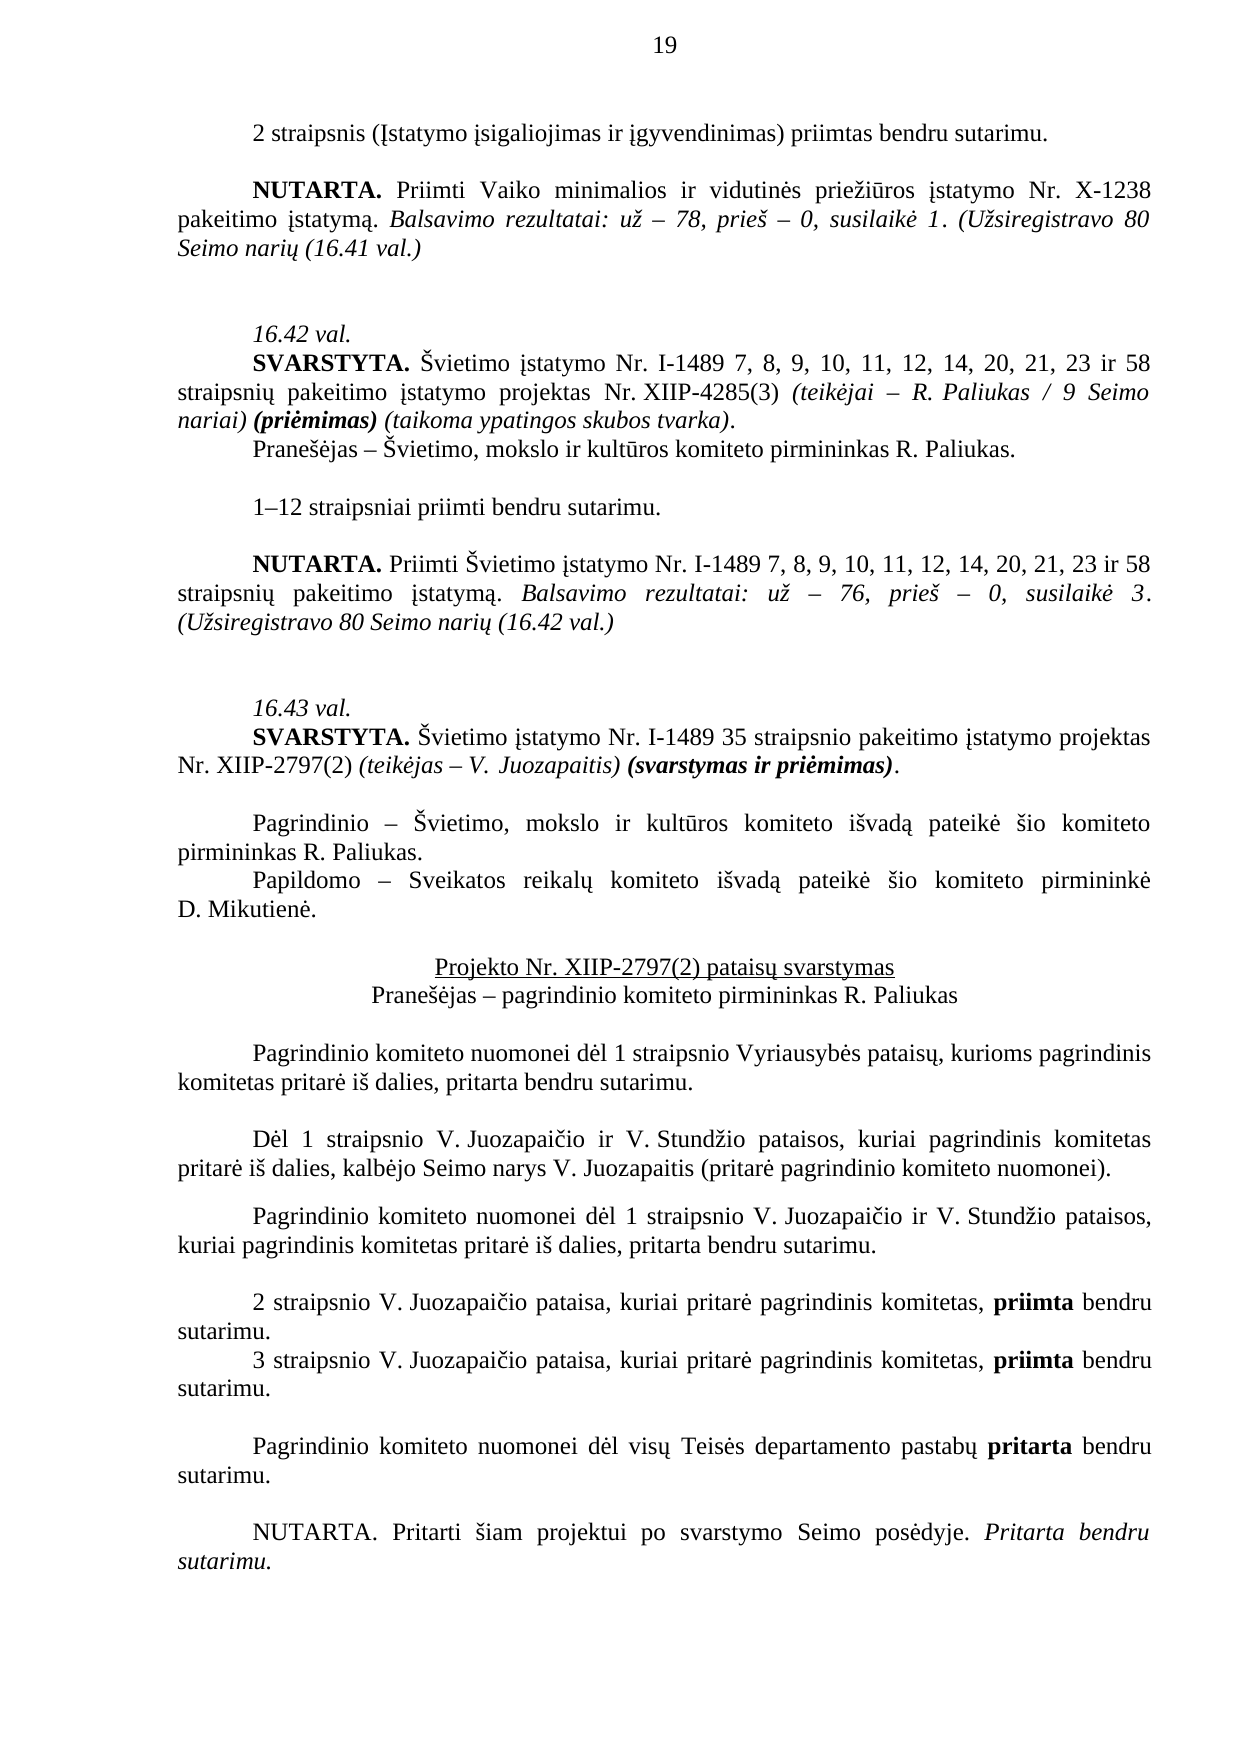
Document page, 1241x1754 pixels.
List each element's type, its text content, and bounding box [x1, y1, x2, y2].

text NUTARTA. Priimti Vaiko minimalios ir vidutinės priežiūros įstatymo Nr. X-1238 pakeitimo įstatymą. Balsavimo rezultatai: už – 78, prieš – 0, susilaikė 1. (Užsiregistravo 80 Seimo narių (16.41 val.) [177, 176, 1152, 262]
text SVARSTYTA. Švietimo įstatymo Nr. I-1489 35 straipsnio pakeitimo įstatymo projektas Nr. XIIP-2797(2) (teikėjas – V. Juozapaitis) (svarstymas ir priėmimas). [177, 722, 1152, 779]
text 16.42 val. [177, 319, 1152, 348]
text 3 straipsnio V. Juozapaičio pataisa, kuriai pritarė pagrindinis komitetas, priimta bendru sutarimu. [177, 1345, 1152, 1402]
text 1–12 straipsniai priimti bendru sutarimu. [177, 492, 1152, 521]
text Pagrindinio komiteto nuomonei dėl 1 straipsnio V. Juozapaičio ir V. Stundžio pataisos, kuriai pagrindinis komitetas pritarė iš dalies, pritarta bendru sutarimu. [177, 1201, 1152, 1258]
text 2 straipsnis (Įstatymo įsigaliojimas ir įgyvendinimas) priimtas bendru sutarimu. [177, 118, 1152, 147]
text 16.43 val. [177, 693, 1152, 722]
text Dėl 1 straipsnio V. Juozapaičio ir V. Stundžio pataisos, kuriai pagrindinis komitetas pritarė iš dalies, kalbėjo Seimo narys V. Juozapaitis (pritarė pagrindinio komiteto nuomonei). [177, 1124, 1152, 1182]
text 2 straipsnio V. Juozapaičio pataisa, kuriai pritarė pagrindinis komitetas, priimta bendru sutarimu. [177, 1287, 1152, 1345]
text SVARSTYTA. Švietimo įstatymo Nr. I-1489 7, 8, 9, 10, 11, 12, 14, 20, 21, 23 ir 58 straipsnių pakeitimo įstatymo projektas Nr. XIIP-4285(3) (teikėjai – R. Paliukas / 9 Seimo nariai) (priėmimas) (taikoma ypatingos skubos tvarka). [177, 348, 1152, 434]
subtitle Projekto Nr. XIIP-2797(2) pataisų svarstymas [177, 952, 1152, 981]
text NUTARTA. Priimti Švietimo įstatymo Nr. I-1489 7, 8, 9, 10, 11, 12, 14, 20, 21, 23 ir 58 straipsnių pakeitimo įstatymą. Balsavimo rezultatai: už – 76, prieš – 0, susilaikė 3. (Užsiregistravo 80 Seimo narių (16.42 val.) [177, 549, 1152, 636]
text Papildomo – Sveikatos reikalų komiteto išvadą pateikė šio komiteto pirmininkė D. Mikutienė. [177, 866, 1152, 923]
text NUTARTA. Pritarti šiam projektui po svarstymo Seimo posėdyje. Pritarta bendru sutarimu. [177, 1517, 1152, 1575]
text Pagrindinio komiteto nuomonei dėl 1 straipsnio Vyriausybės pataisų, kurioms pagrindinis komitetas pritarė iš dalies, pritarta bendru sutarimu. [177, 1038, 1152, 1096]
text Pagrindinio komiteto nuomonei dėl visų Teisės departamento pastabų pritarta bendru sutarimu. [177, 1431, 1152, 1488]
text Pranešėjas – pagrindinio komiteto pirmininkas R. Paliukas [177, 981, 1152, 1009]
text Pranešėjas – Švietimo, mokslo ir kultūros komiteto pirmininkas R. Paliukas. [177, 434, 1152, 463]
text Pagrindinio – Švietimo, mokslo ir kultūros komiteto išvadą pateikė šio komiteto pirmininkas R. Paliukas. [177, 808, 1152, 866]
